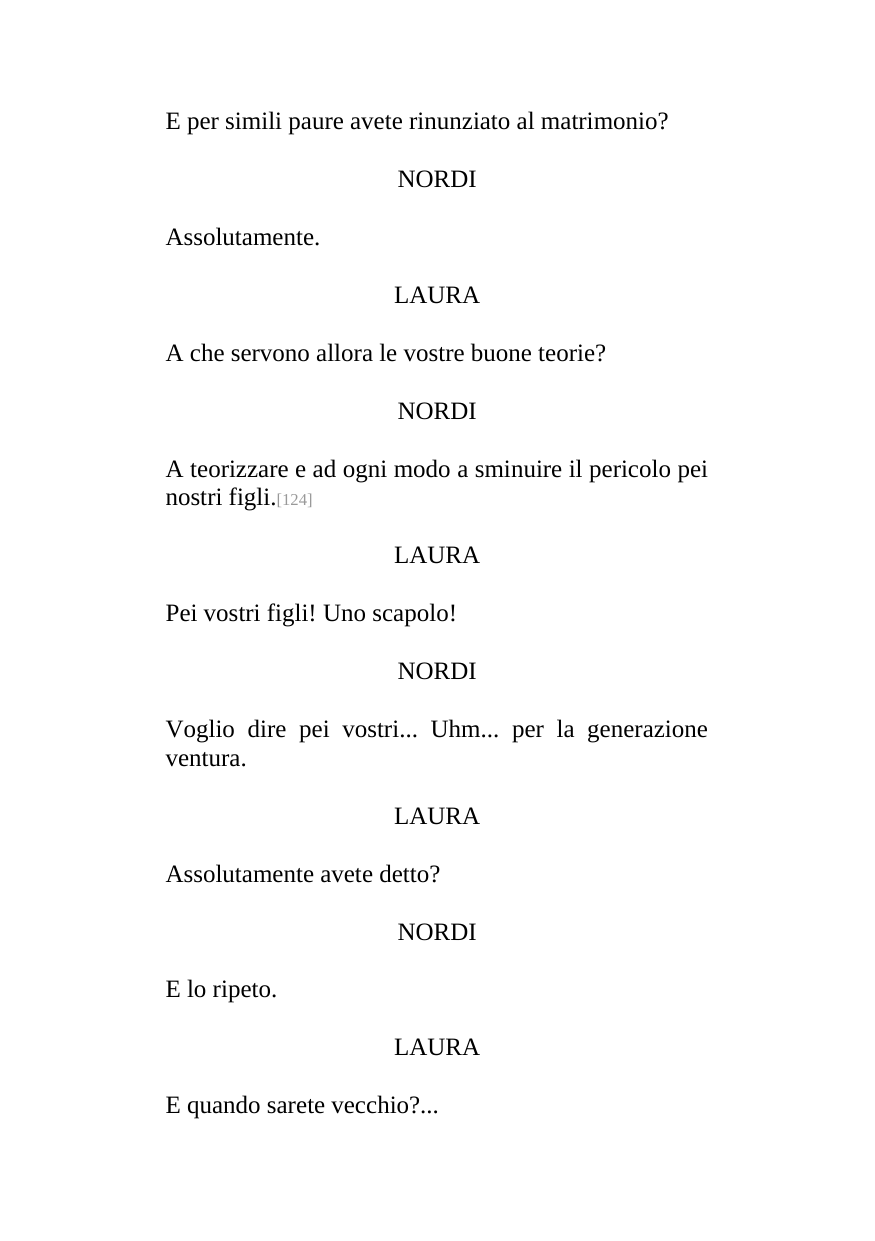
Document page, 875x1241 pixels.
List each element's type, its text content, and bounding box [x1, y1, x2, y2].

text LAURA [165, 280, 709, 309]
text A teorizzare e ad ogni modo a sminuire il pericolo pei nostri figli.[124] [165, 454, 709, 511]
text E lo ripeto. [165, 974, 709, 1003]
text Assolutamente. [165, 222, 709, 251]
text NORDI [165, 396, 709, 424]
text NORDI [165, 917, 709, 945]
text Assolutamente avete detto? [165, 859, 709, 887]
text E per simili paure avete rinunziato al matrimonio? [165, 106, 709, 135]
text Voglio dire pei vostri... Uhm... per la generazione ventura. [165, 714, 709, 772]
text NORDI [165, 164, 709, 193]
text LAURA [165, 540, 709, 569]
text A che servono allora le vostre buone teorie? [165, 338, 709, 367]
text LAURA [165, 1032, 709, 1061]
text NORDI [165, 656, 709, 685]
text LAURA [165, 801, 709, 829]
text Pei vostri figli! Uno scapolo! [165, 598, 709, 627]
text E quando sarete vecchio?... [165, 1090, 709, 1119]
